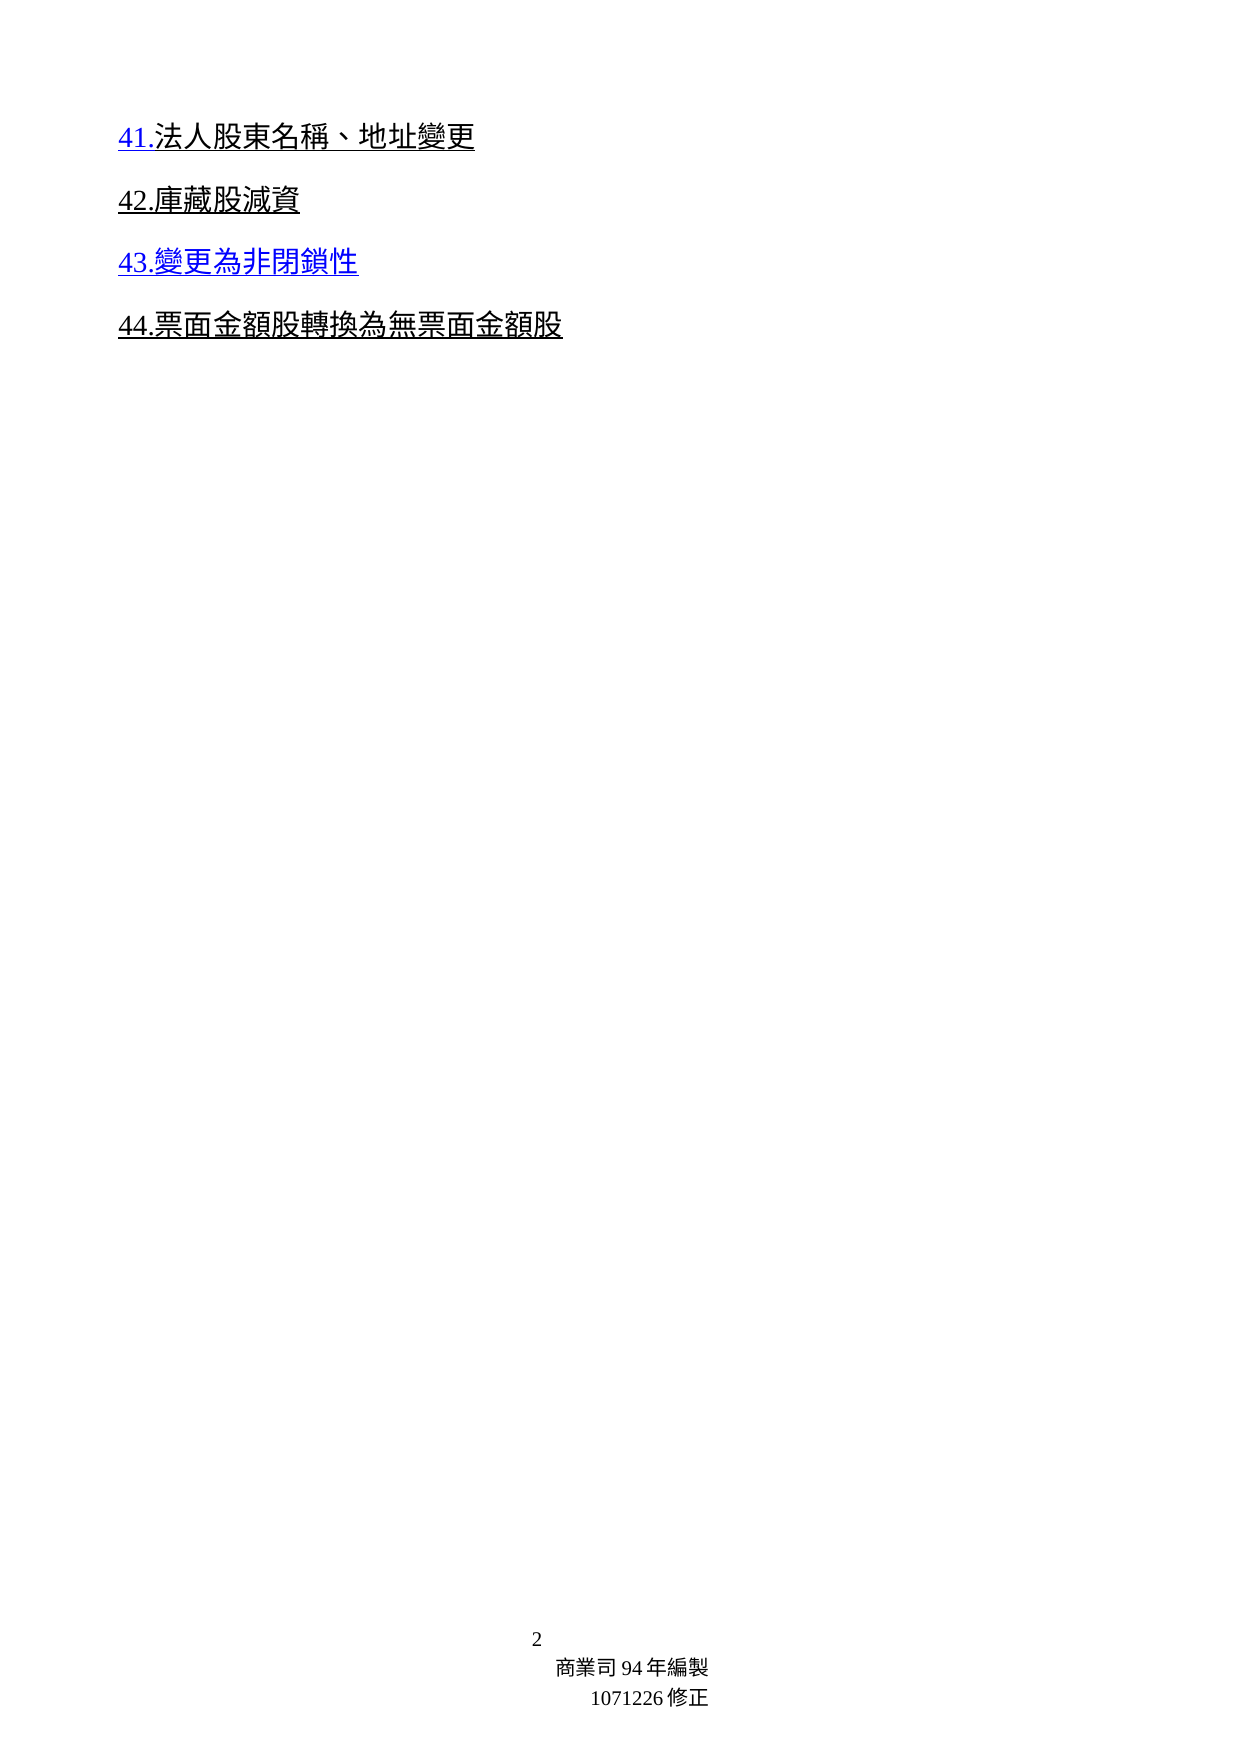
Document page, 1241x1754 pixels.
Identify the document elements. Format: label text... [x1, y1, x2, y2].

text 42.庫藏股減資 [118, 156, 581, 219]
text 44.票面金額股轉換為無票面金額股 [118, 281, 581, 344]
text 43.變更為非閉鎖性 [118, 219, 581, 281]
text 41.法人股東名稱、地址變更 [118, 94, 581, 156]
